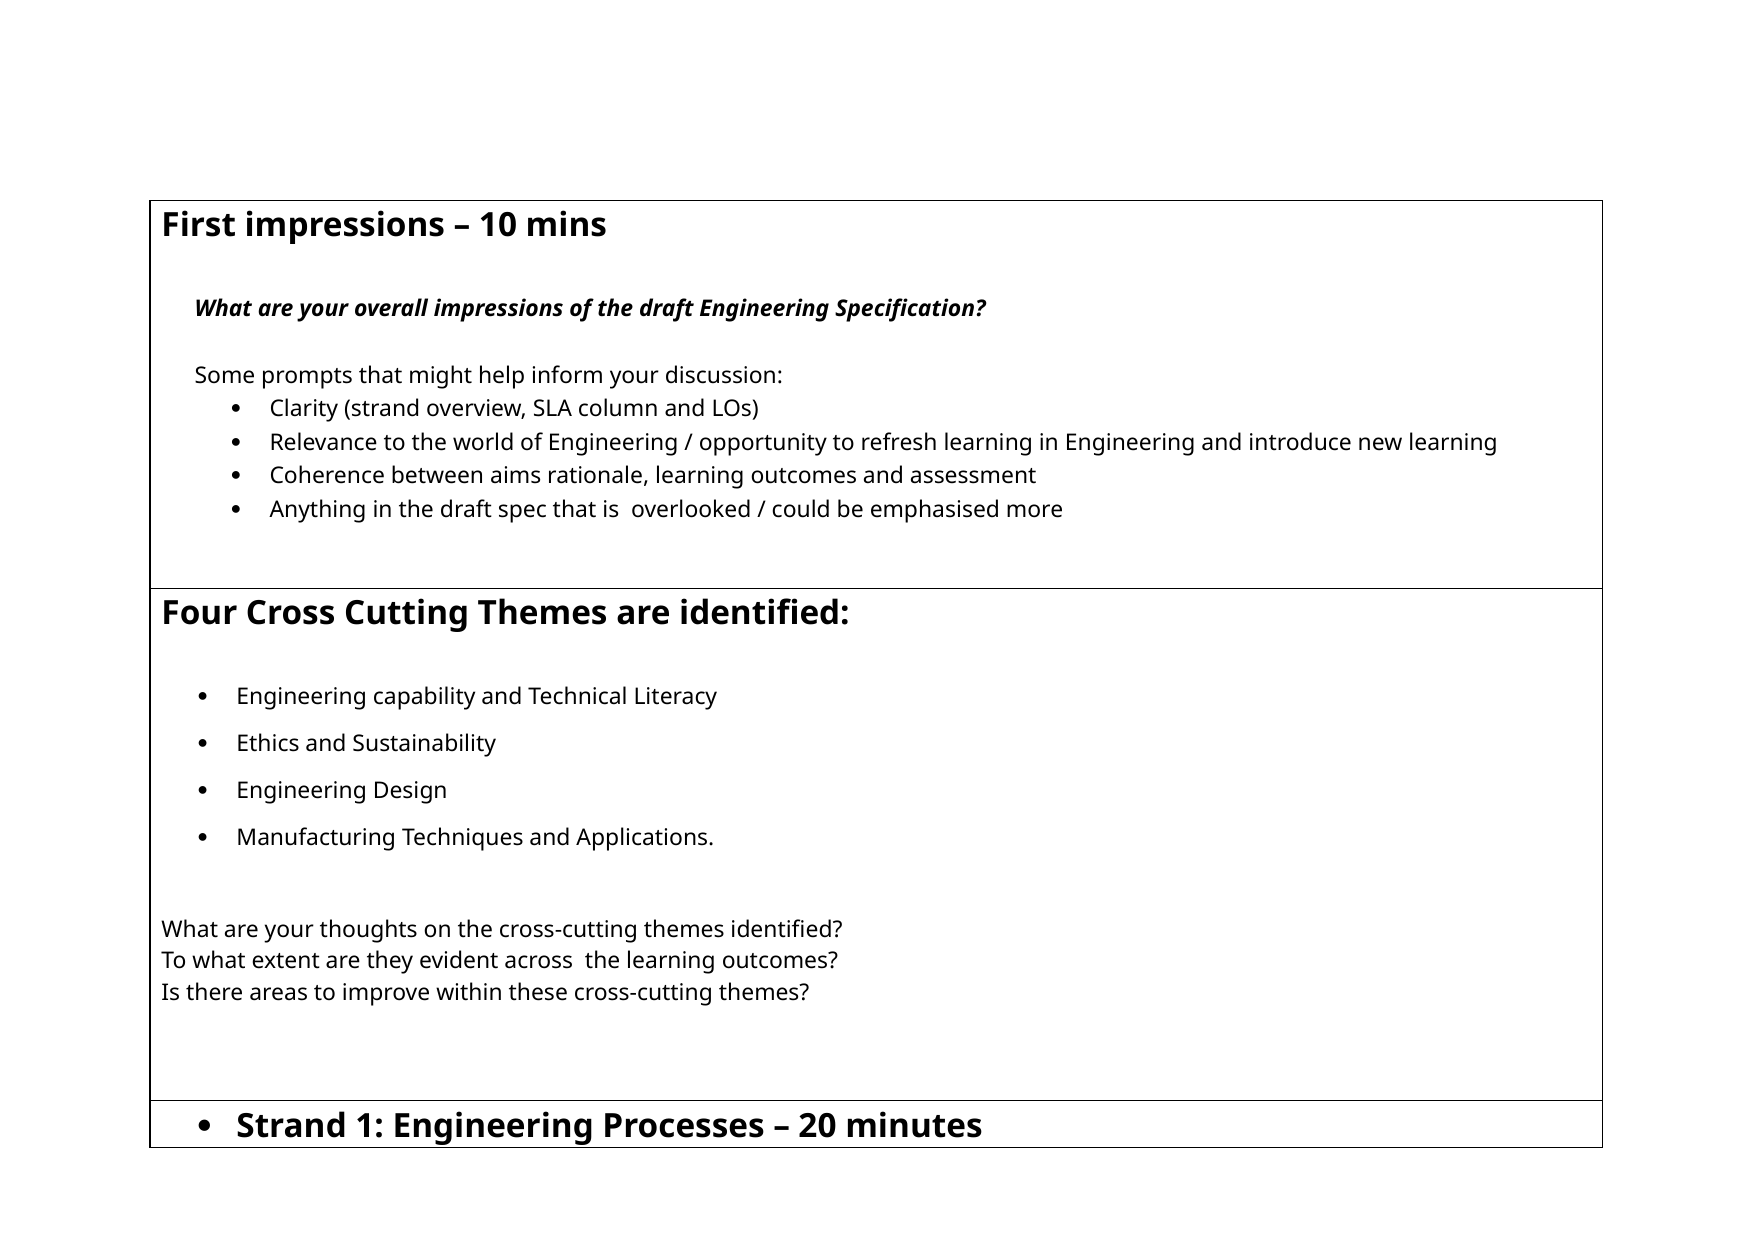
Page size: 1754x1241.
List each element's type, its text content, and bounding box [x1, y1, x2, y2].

table_header First impressions – 10 mins What are your overall impressions of the draft Engineering Specification? Some prompts that might help inform your discussion: Clarity (strand overview, SLA column and LOs) Relevance to the world of Engineering / opportunity to refresh learning in Engineering and introduce new learning Coherence between aims rationale, learning outcomes and assessment Anything in the draft spec that is overlooked / could be emphasised more [151, 201, 1602, 588]
table_cell Strand 1: Engineering Processes – 20 minutes [151, 1101, 1602, 1147]
table_cell Four Cross Cutting Themes are identified: Engineering capability and Technical Literacy Ethics and Sustainability Engineering Design Manufacturing Techniques and Applications. What are your thoughts on the cross-cutting themes identified? To what extent are they evident across the learning outcomes? Is there areas to improve within these cross-cutting themes? [151, 589, 1602, 1100]
